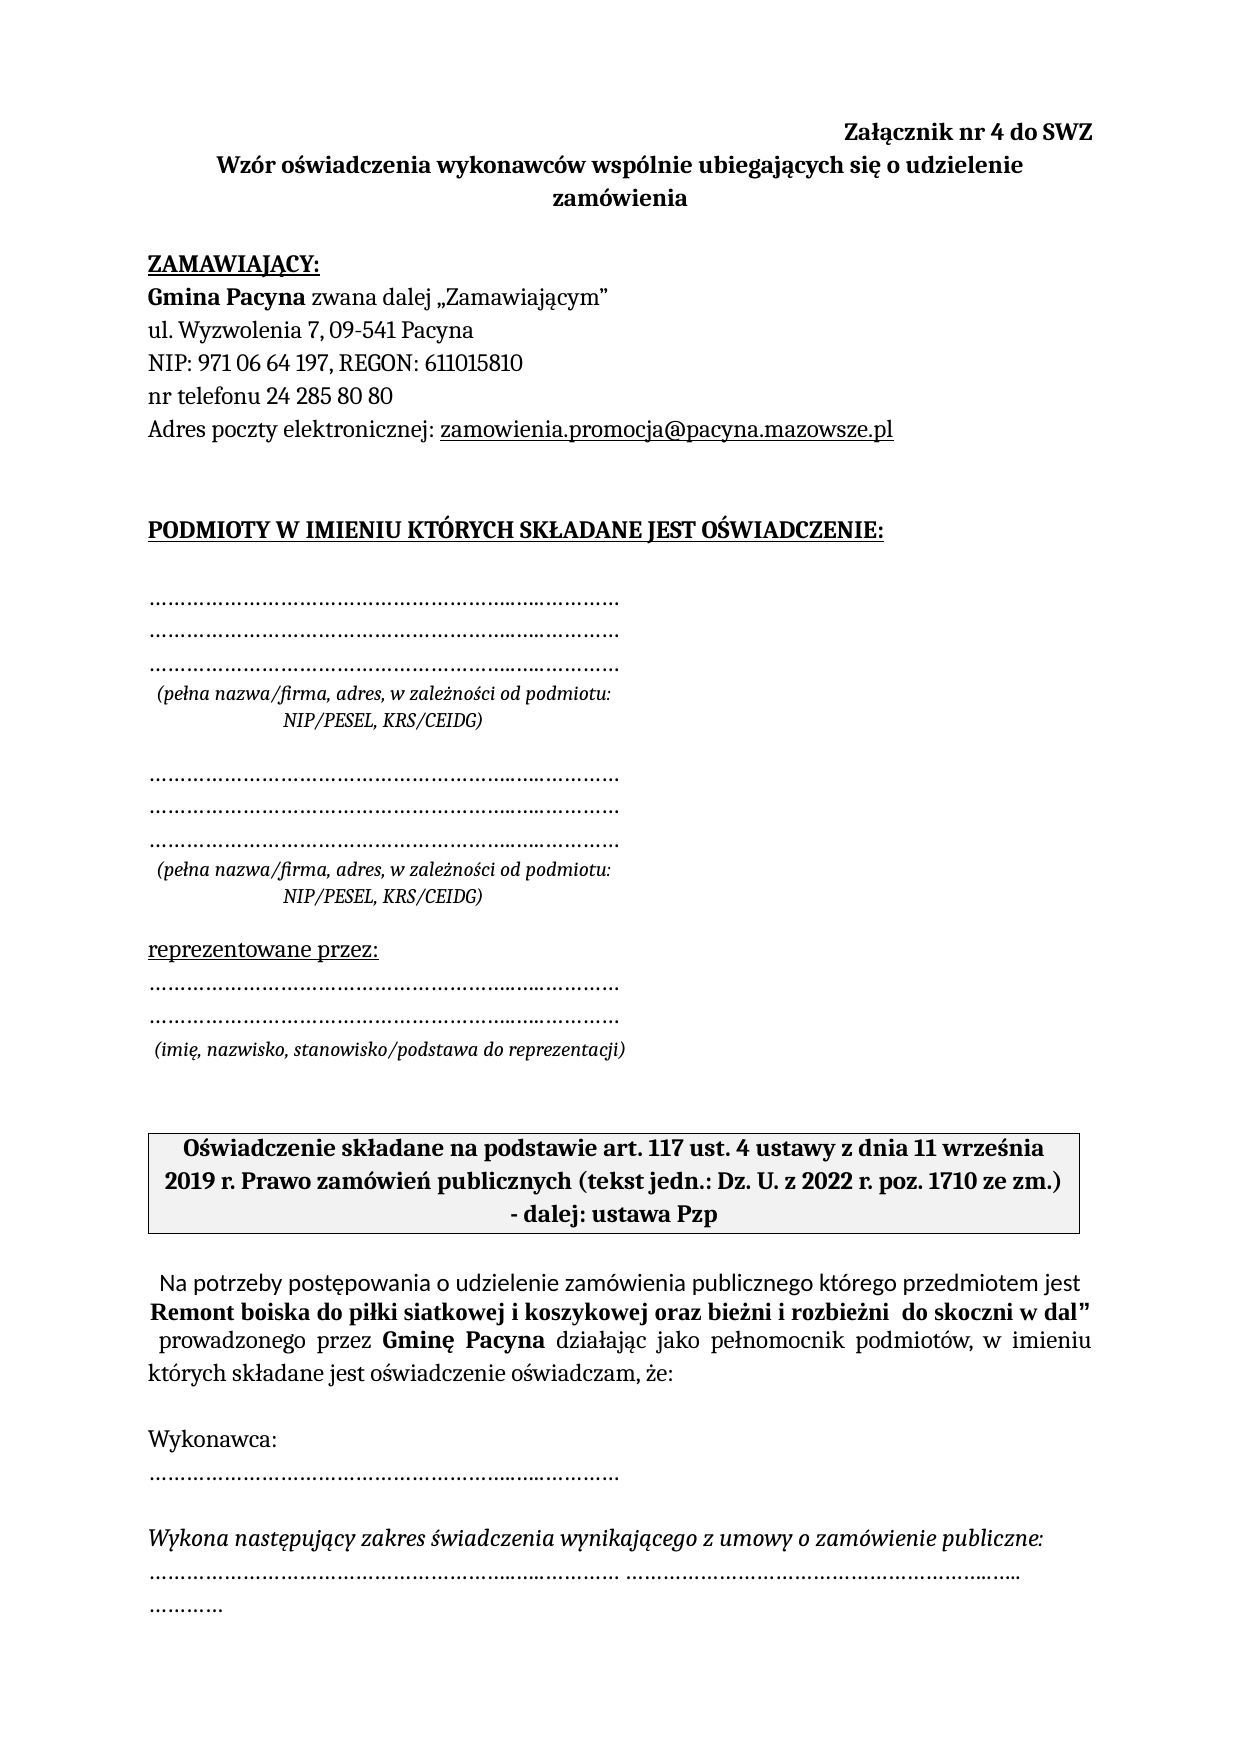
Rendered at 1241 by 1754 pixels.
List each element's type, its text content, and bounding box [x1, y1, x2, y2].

text …………………………………………………..…..………… [148, 1458, 650, 1487]
text …………………………………………………..…..………… [148, 1001, 650, 1029]
text Adres poczty elektronicznej: zamowienia.promocja@pacyna.mazowsze.pl [148, 415, 1092, 444]
text PODMIOTY W IMIENIU KTÓRYCH SKŁADANE JEST OŚWIADCZENIE: [148, 516, 1092, 545]
text reprezentowane przez: [148, 934, 1092, 963]
text …………………………………………………..…..………… [148, 967, 650, 996]
text …………………………………………………..…..………… …………………………………………………..…..………… [148, 1557, 1093, 1619]
text ZAMAWIAJĄCY: [148, 250, 1092, 279]
text …………………………………………………..…..………… [148, 582, 650, 611]
text …………………………………………………..…..………… [148, 758, 650, 787]
text NIP: 971 06 64 197, REGON: 611015810 [148, 349, 1092, 378]
text Wzór oświadczenia wykonawców wspólnie ubiegających się o udzielenie zamówienia [148, 151, 1092, 213]
text ul. Wyzwolenia 7, 09-541 Pacyna [148, 316, 1092, 345]
text (imię, nazwisko, stanowisko/podstawa do reprezentacji) [148, 1033, 1092, 1062]
text Gmina Pacyna zwana dalej „Zamawiającym” [148, 283, 1092, 312]
text (pełna nazwa/firma, adres, w zależności od podmiotu: NIP/PESEL, KRS/CEIDG) [148, 857, 621, 909]
text …………………………………………………..…..………… [148, 648, 650, 677]
text …………………………………………………..…..………… [148, 791, 650, 820]
text prowadzonego przez Gminę Pacyna działając jako pełnomocnik podmiotów, w imieniu których składane jest oświadczenie oświadczam, że: [148, 1326, 1092, 1388]
text Na potrzeby postępowania o udzielenie zamówienia publicznego którego przedmiotem jest Remont boiska do piłki siatkowej i koszykowej oraz bieżni i rozbieżni do skoczni w dal” [148, 1267, 1092, 1326]
text (pełna nazwa/firma, adres, w zależności od podmiotu: NIP/PESEL, KRS/CEIDG) [148, 681, 621, 733]
text Załącznik nr 4 do SWZ [148, 118, 1092, 147]
text Wykona następujący zakres świadczenia wynikającego z umowy o zamówienie publiczne: [148, 1524, 1093, 1553]
text …………………………………………………..…..………… [148, 824, 650, 853]
table_header Oświadczenie składane na podstawie art. 117 ust. 4 ustawy z dnia 11 września 2019 r. Prawo zamówień publicznych (tekst jedn.: Dz. U. z 2022 r. poz. 1710 ze zm.) - dalej: ustawa Pzp [149, 1134, 1079, 1233]
text nr telefonu 24 285 80 80 [148, 382, 1092, 411]
text …………………………………………………..…..………… [148, 615, 650, 644]
text Wykonawca: [148, 1425, 650, 1454]
